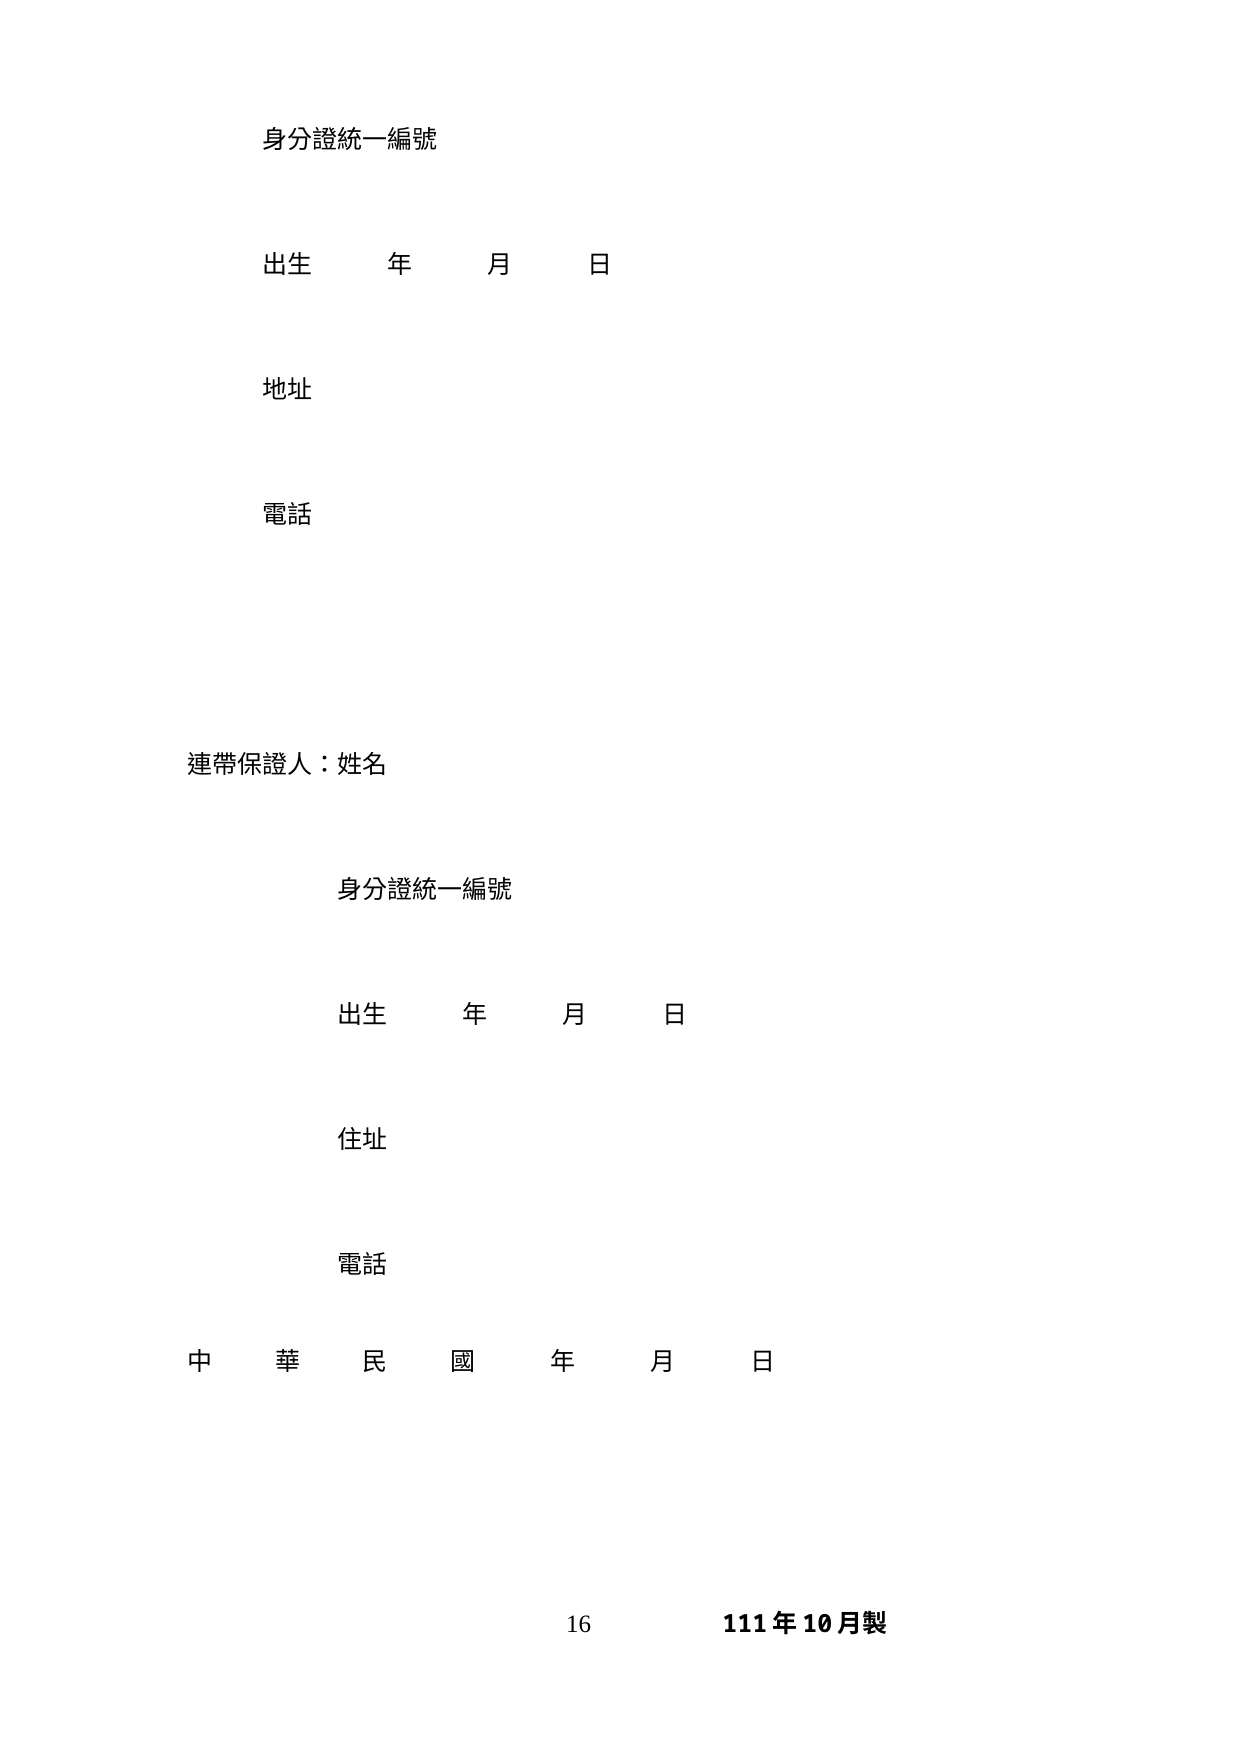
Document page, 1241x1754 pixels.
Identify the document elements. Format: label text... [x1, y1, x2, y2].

text 地址 [262, 346, 1053, 409]
text 身分證統一編號 [337, 846, 1053, 909]
text 出生 年 月 日 [337, 971, 1053, 1034]
text 電話 [337, 1221, 1053, 1284]
text 電話 [262, 471, 1053, 534]
text 身分證統一編號 [262, 96, 1053, 159]
text 出生 年 月 日 [262, 221, 1053, 284]
text 住址 [337, 1096, 1053, 1159]
text 中 華 民 國 年 月 日 [187, 1340, 1092, 1377]
text 連帶保證人：姓名 [187, 721, 1053, 784]
